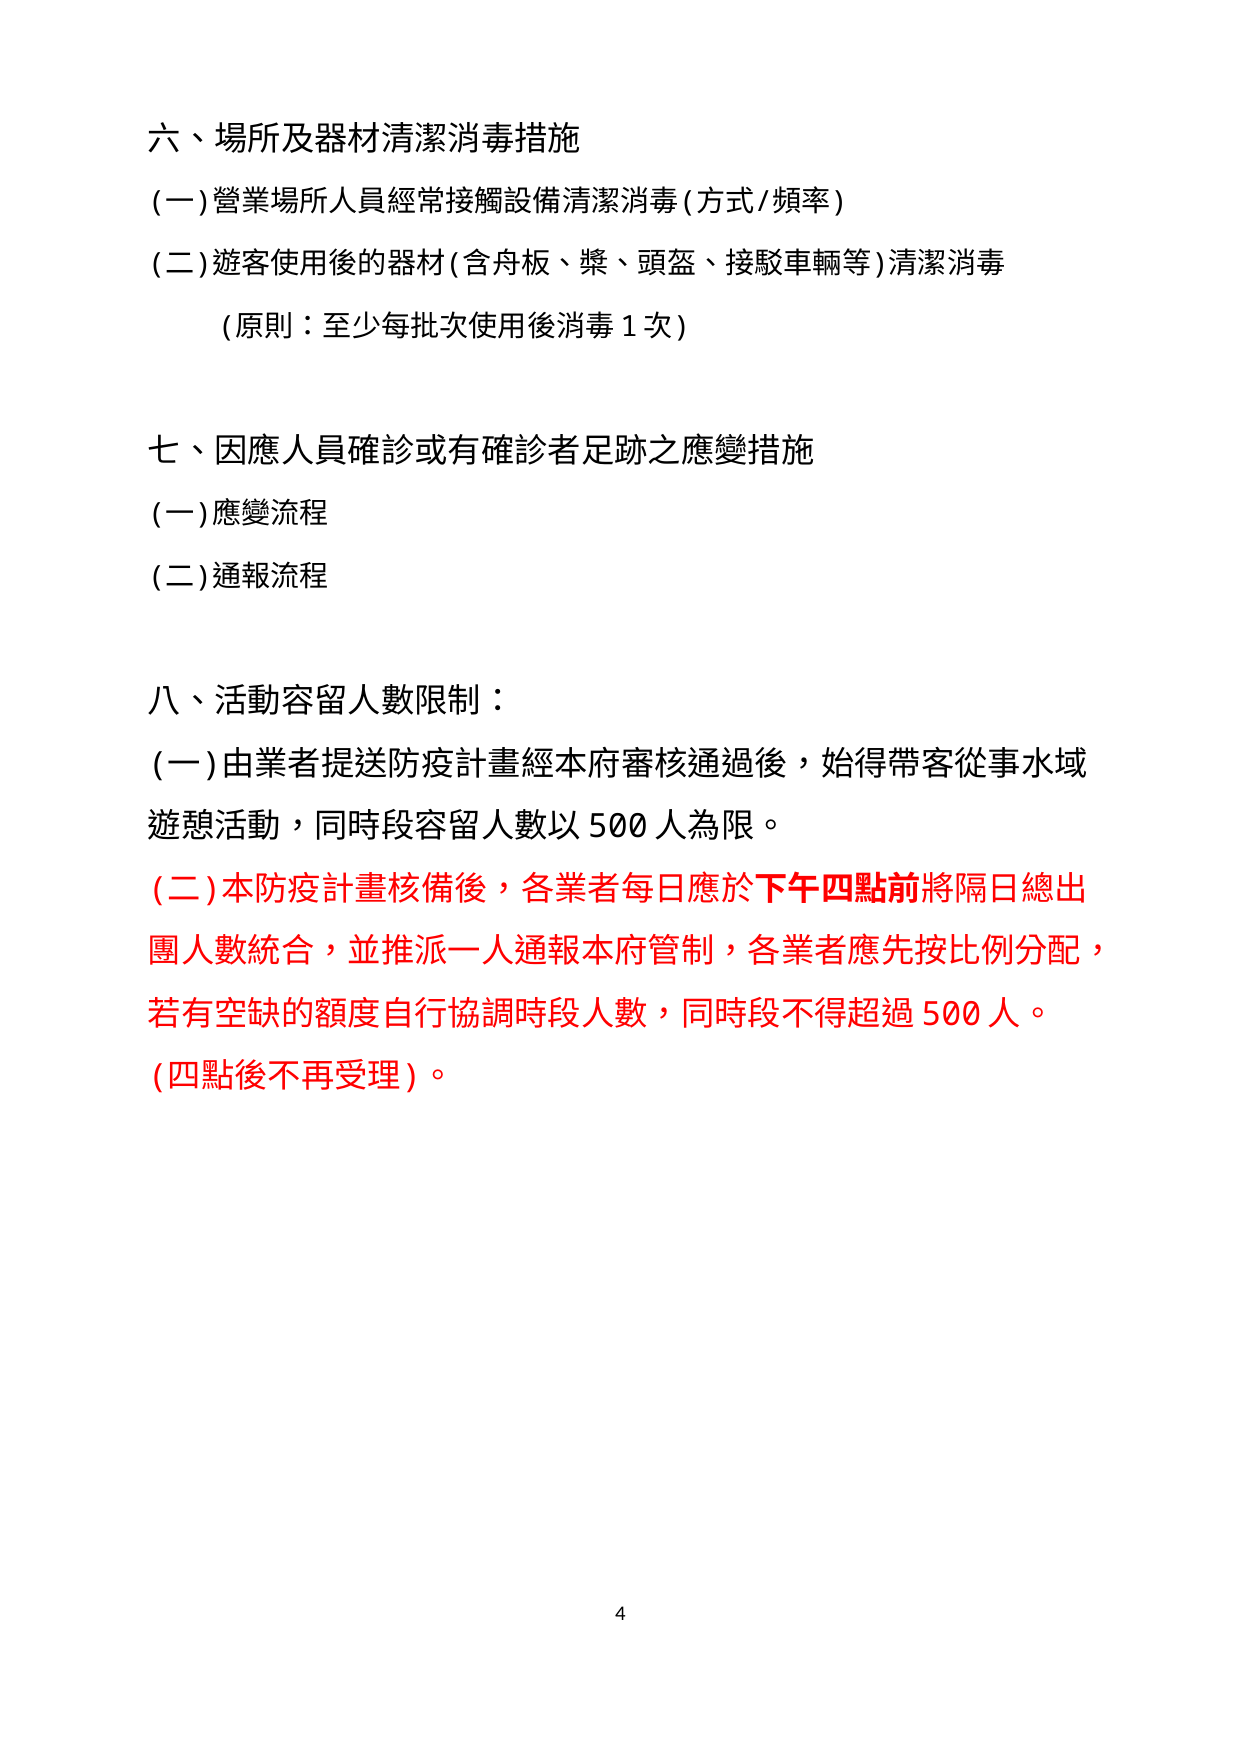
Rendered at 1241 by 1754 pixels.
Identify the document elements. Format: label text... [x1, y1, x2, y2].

text (一)營業場所人員經常接觸設備清潔消毒(方式/頻率) [148, 157, 1092, 219]
text (原則：至少每批次使用後消毒1次) [148, 282, 1092, 344]
text (一)應變流程 [148, 469, 1092, 532]
text (二)遊客使用後的器材(含舟板、槳、頭盔、接駁車輛等)清潔消毒 [148, 219, 1092, 282]
text 七、因應人員確診或有確診者足跡之應變措施 [148, 407, 1092, 469]
text (二)本防疫計畫核備後，各業者每日應於下午四點前將隔日總出團人數統合，並推派一人通報本府管制，各業者應先按比例分配，若有空缺的額度自行協調時段人數，同時段不得超過500人。 (四點後不再受理)。 [148, 844, 1092, 1094]
text 八、活動容留人數限制： [148, 657, 1092, 719]
text (二)通報流程 [148, 532, 1092, 594]
text 六、場所及器材清潔消毒措施 [148, 94, 1092, 157]
text (一)由業者提送防疫計畫經本府審核通過後，始得帶客從事水域遊憩活動，同時段容留人數以500人為限。 [148, 719, 1092, 844]
